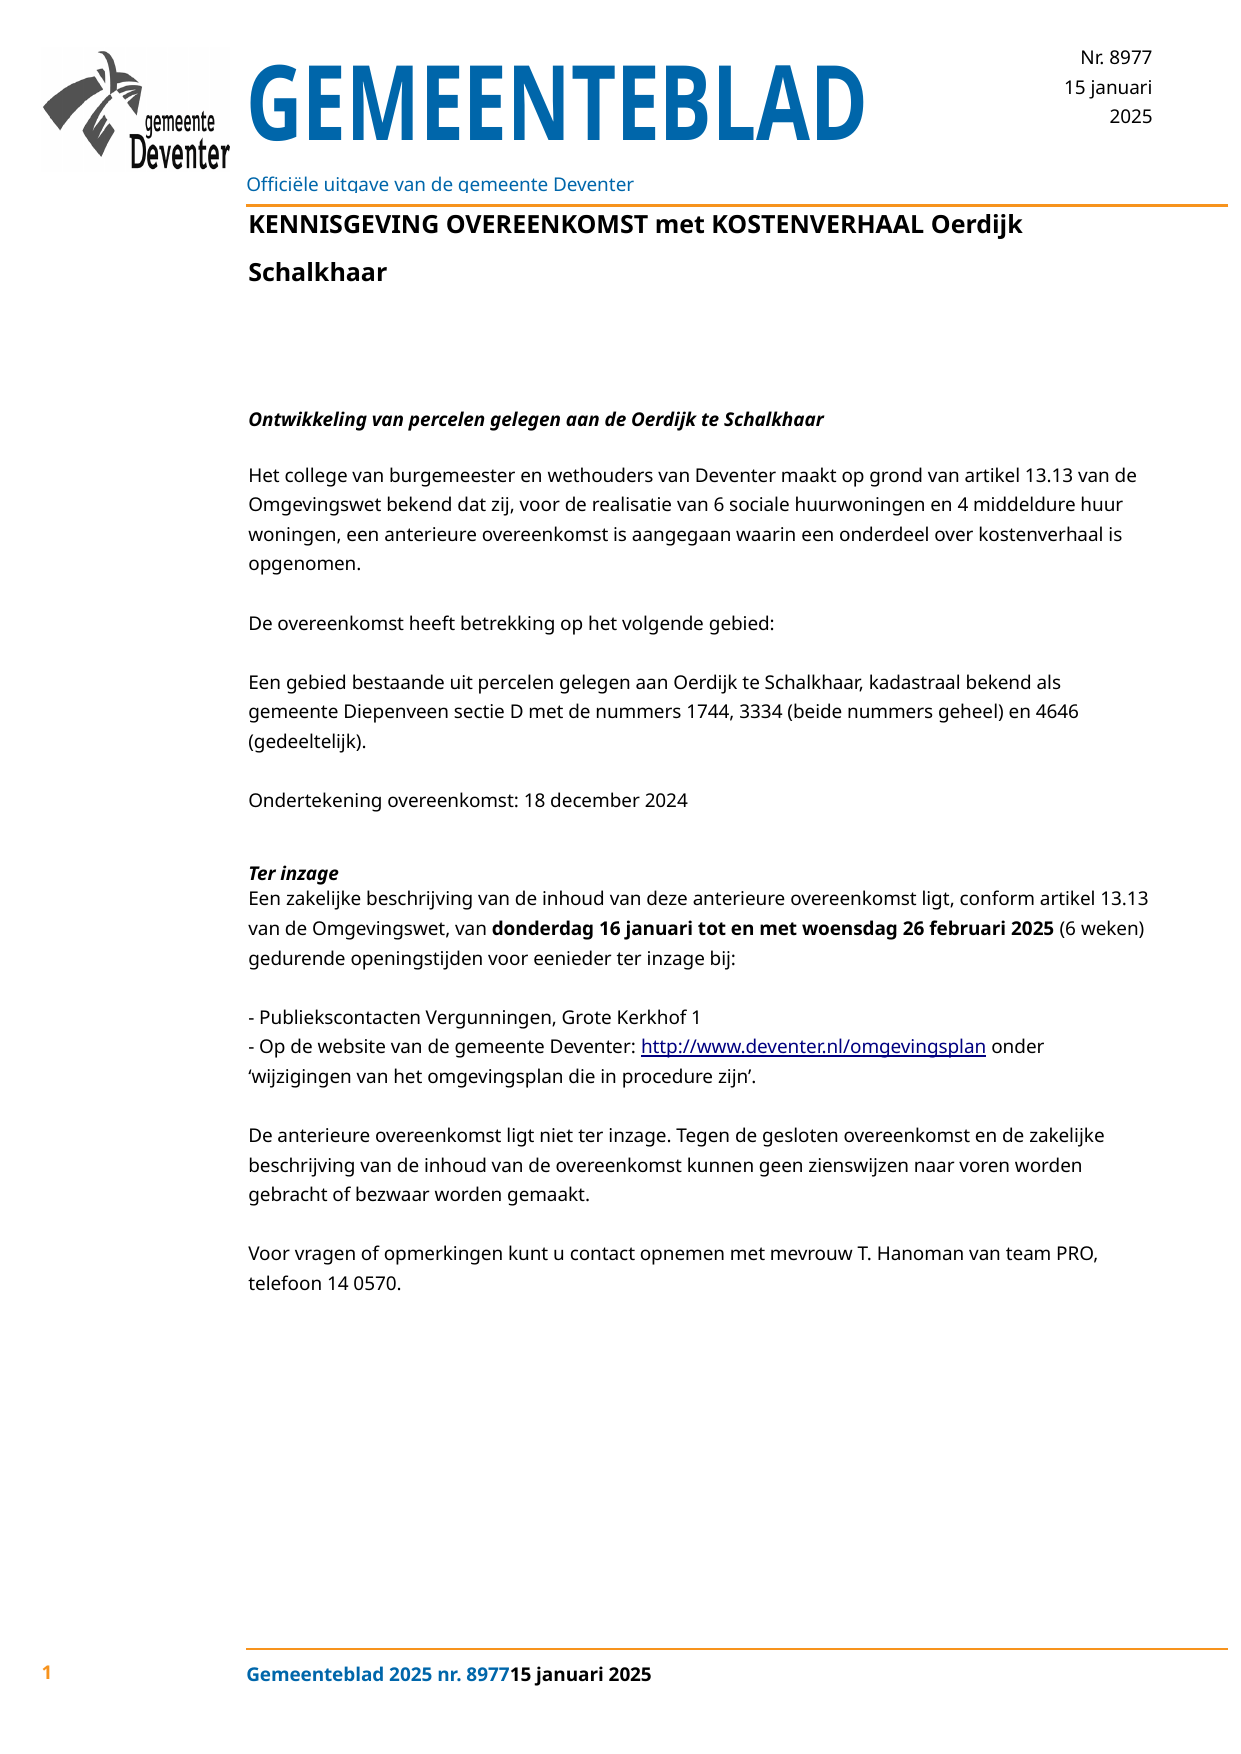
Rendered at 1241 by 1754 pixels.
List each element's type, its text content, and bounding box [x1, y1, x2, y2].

text - Publiekscontacten Vergunningen, Grote Kerkhof 1 [248, 1004, 1152, 1030]
text Voor vragen of opmerkingen kunt u contact opnemen met mevrouw T. Hanoman van team PRO, telefoon 14 0570. [248, 1241, 1152, 1296]
picture [41, 47, 231, 172]
text Ondertekening overeenkomst: 18 december 2024 [248, 787, 1152, 813]
text - Op de website van de gemeente Deventer: http://www.deventer.nl/omgevingsplan onder ‘wijzigingen van het omgevingsplan die in procedure zijn’. [248, 1033, 1152, 1089]
text Een zakelijke beschrijving van de inhoud van deze anterieure overeenkomst ligt, conform artikel 13.13 van de Omgevingswet, van donderdag 16 januari tot en met woensdag 26 februari 2025 (6 weken) gedurende openingstijden voor eenieder ter inzage bij: [248, 886, 1152, 971]
text De overeenkomst heeft betrekking op het volgende gebied: [248, 610, 1152, 635]
text Een gebied bestaande uit percelen gelegen aan Oerdijk te Schalkhaar, kadastraal bekend als gemeente Diepenveen sectie D met de nummers 1744, 3334 (beide nummers geheel) en 4646 (gedeeltelijk). [248, 669, 1152, 754]
text Ontwikkeling van percelen gelegen aan de Oerdijk te Schalkhaar [248, 406, 1152, 432]
text Ter inzage [248, 860, 1152, 886]
text De anterieure overeenkomst ligt niet ter inzage. Tegen de gesloten overeenkomst en de zakelijke beschrijving van de inhoud van de overeenkomst kunnen geen zienswijzen naar voren worden gebracht of bezwaar worden gemaakt. [248, 1122, 1152, 1207]
text Het college van burgemeester en wethouders van Deventer maakt op grond van artikel 13.13 van de Omgevingswet bekend dat zij, voor de realisatie van 6 sociale huurwoningen en 4 middeldure huur woningen, een anterieure overeenkomst is aangegaan waarin een onderdeel over kostenverhaal is opgenomen. [248, 462, 1152, 576]
text KENNISGEVING OVEREENKOMST met KOSTENVERHAAL Oerdijk Schalkhaar [248, 207, 1152, 288]
